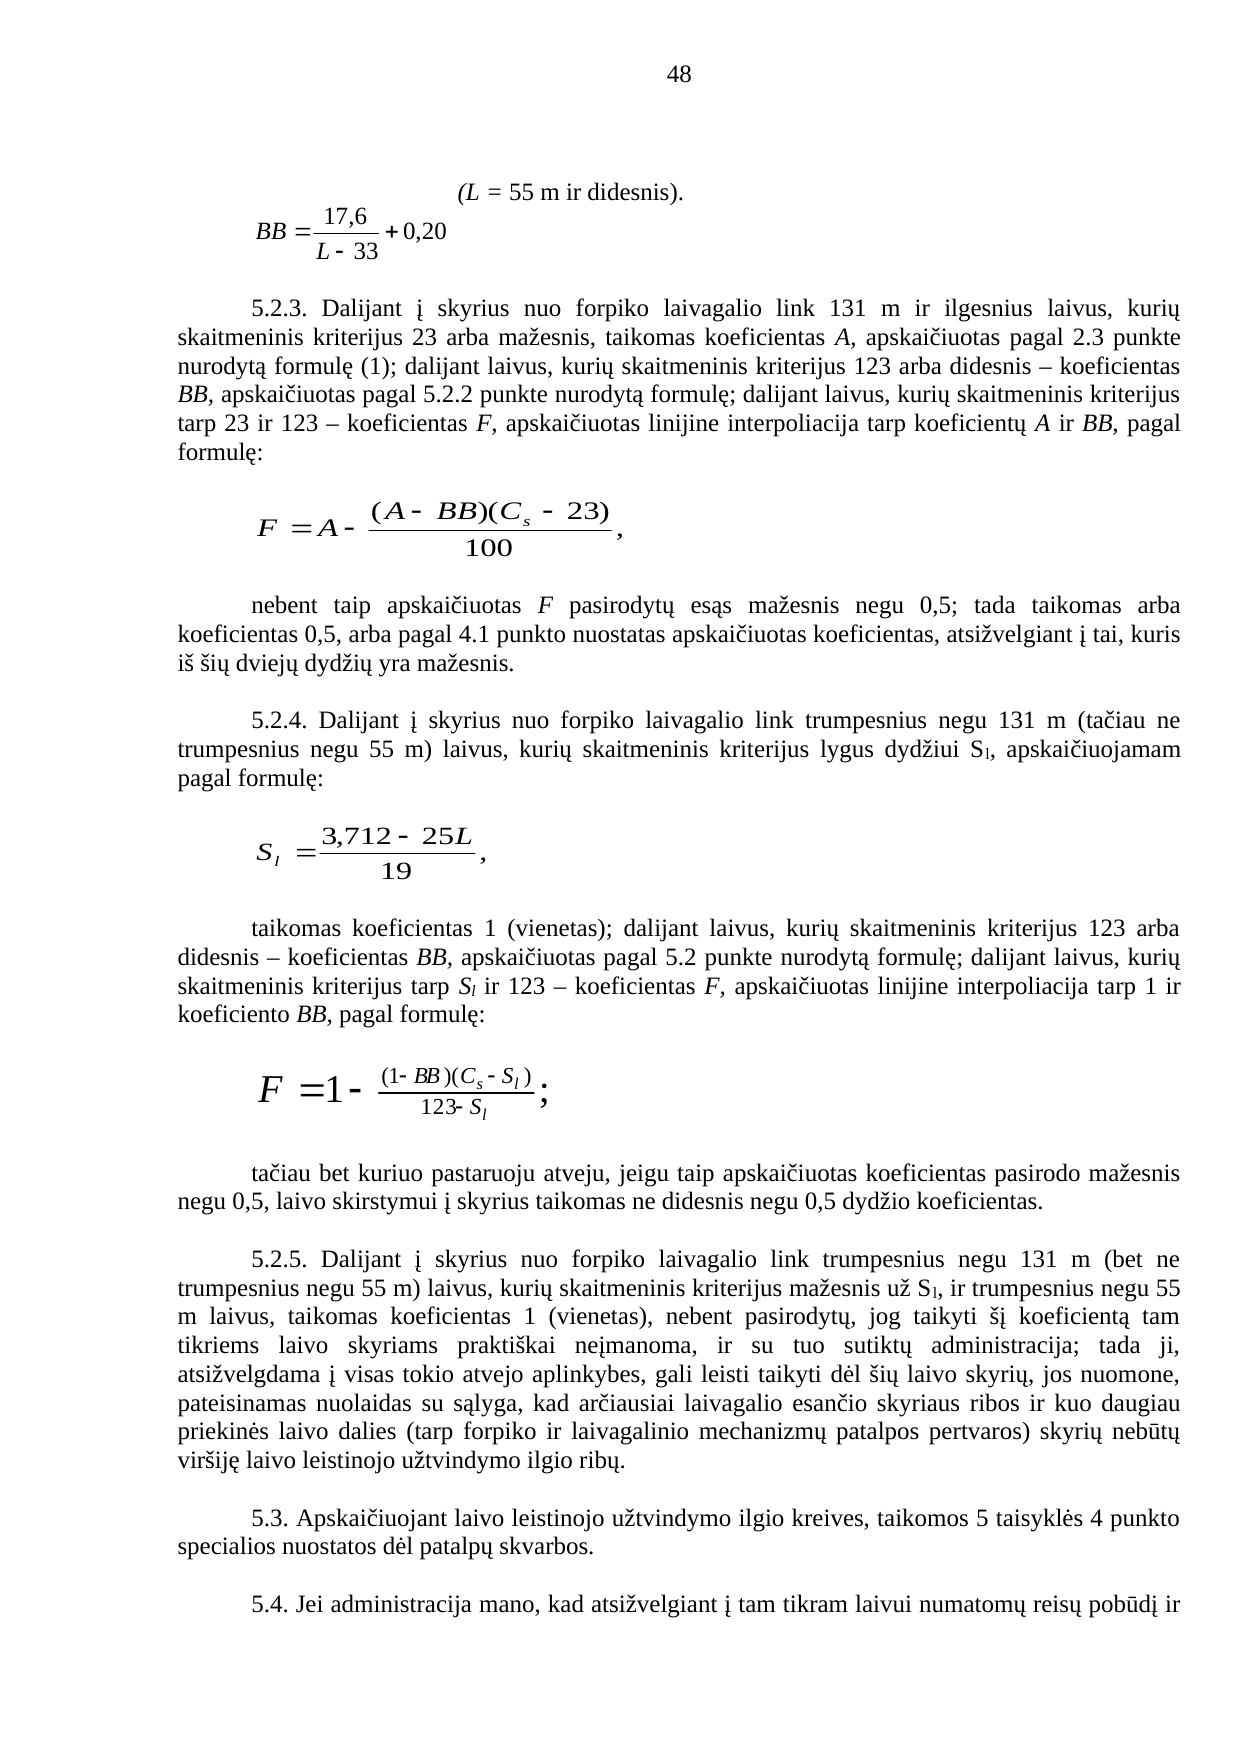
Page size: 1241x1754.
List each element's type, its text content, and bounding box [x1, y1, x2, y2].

text 5.4. Jei administracija mano, kad atsižvelgiant į tam tikram laivui numatomų reisų pobūdį ir [177, 1589, 1181, 1618]
text nebent taip apskaičiuotas F pasirodytų esąs mažesnis negu 0,5; tada taikomas arba koeficientas 0,5, arba pagal 4.1 punkto nuostatas apskaičiuotas koeficientas, atsižvelgiant į tai, kuris iš šių dviejų dydžių yra mažesnis. [177, 591, 1181, 677]
text taikomas koeficientas 1 (vienetas); dalijant laivus, kurių skaitmeninis kriterijus 123 arba didesnis – koeficientas BB, apskaičiuotas pagal 5.2 punkte nurodytą formulę; dalijant laivus, kurių skaitmeninis kriterijus tarp Sl ir 123 – koeficientas F, apskaičiuotas linijine interpoliacija tarp 1 ir koeficiento BB, pagal formulę: [177, 913, 1181, 1028]
text 5.2.5. Dalijant į skyrius nuo forpiko laivagalio link trumpesnius negu 131 m (bet ne trumpesnius negu 55 m) laivus, kurių skaitmeninis kriterijus mažesnis už Sl, ir trumpesnius negu 55 m laivus, taikomas koeficientas 1 (vienetas), nebent pasirodytų, jog taikyti šį koeficientą tam tikriems laivo skyriams praktiškai neįmanoma, ir su tuo sutiktų administracija; tada ji, atsižvelgdama į visas tokio atvejo aplinkybes, gali leisti taikyti dėl šių laivo skyrių, jos nuomone, pateisinamas nuolaidas su sąlyga, kad arčiausiai laivagalio esančio skyriaus ribos ir kuo daugiau priekinės laivo dalies (tarp forpiko ir laivagalinio mechanizmų patalpos pertvaros) skyrių nebūtų viršiję laivo leistinojo užtvindymo ilgio ribų. [177, 1244, 1181, 1474]
text (L = 55 m ir didesnis). [177, 177, 1181, 264]
text 5.2.3. Dalijant į skyrius nuo forpiko laivagalio link 131 m ir ilgesnius laivus, kurių skaitmeninis kriterijus 23 arba mažesnis, taikomas koeficientas A, apskaičiuotas pagal 2.3 punkte nurodytą formulę (1); dalijant laivus, kurių skaitmeninis kriterijus 123 arba didesnis – koeficientas BB, apskaičiuotas pagal 5.2.2 punkte nurodytą formulę; dalijant laivus, kurių skaitmeninis kriterijus tarp 23 ir 123 – koeficientas F, apskaičiuotas linijine interpoliacija tarp koeficientų A ir BB, pagal formulę: [177, 293, 1181, 466]
text tačiau bet kuriuo pastaruoju atveju, jeigu taip apskaičiuotas koeficientas pasirodo mažesnis negu 0,5, laivo skirstymui į skyrius taikomas ne didesnis negu 0,5 dydžio koeficientas. [177, 1158, 1181, 1215]
text 5.3. Apskaičiuojant laivo leistinojo užtvindymo ilgio kreives, taikomos 5 taisyklės 4 punkto specialios nuostatos dėl patalpų skvarbos. [177, 1503, 1181, 1560]
text 5.2.4. Dalijant į skyrius nuo forpiko laivagalio link trumpesnius negu 131 m (tačiau ne trumpesnius negu 55 m) laivus, kurių skaitmeninis kriterijus lygus dydžiui Sl, apskaičiuojamam pagal formulę: [177, 706, 1181, 792]
